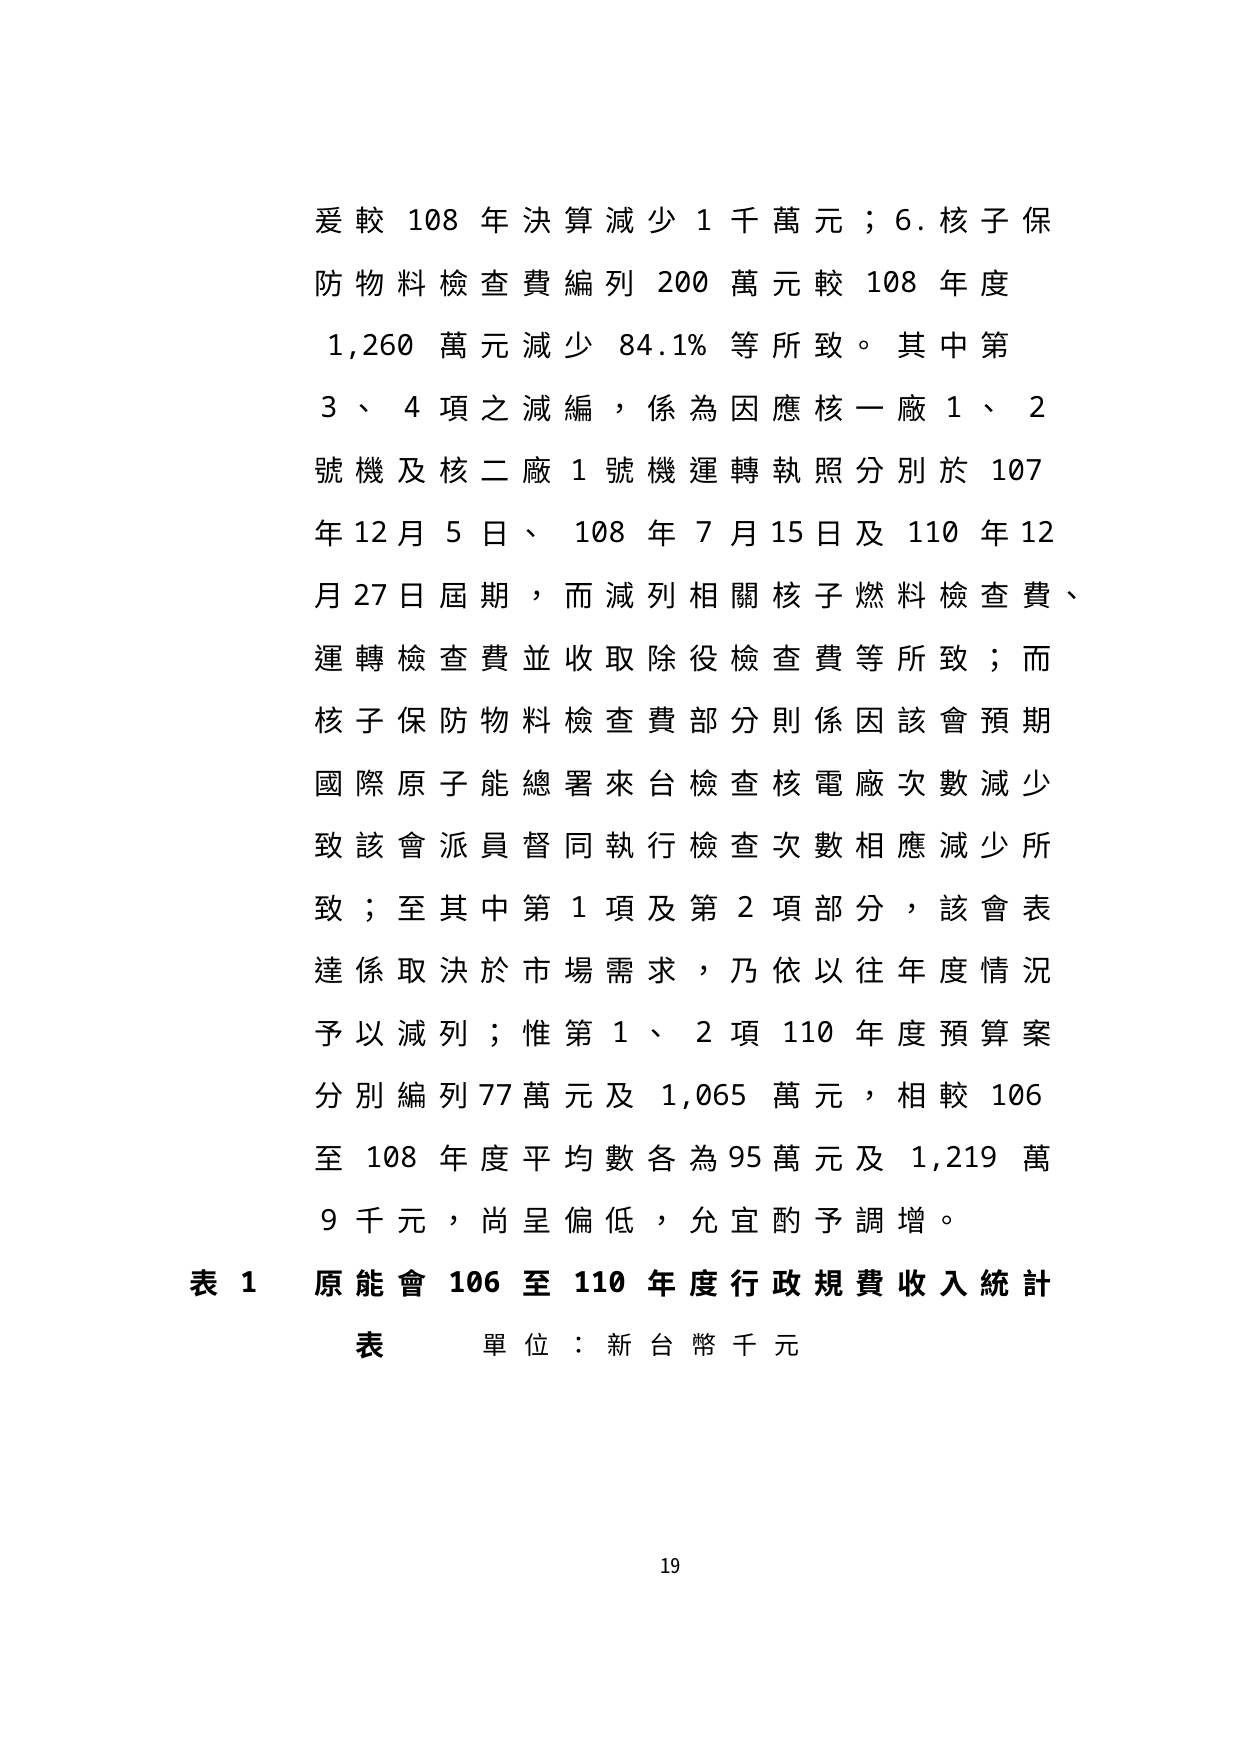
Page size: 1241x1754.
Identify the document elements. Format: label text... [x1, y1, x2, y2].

text 依原能會106至110年度行政規費收入統計表(詳表1)，該會110年度預算案「審查費」編列1億2,423萬7千元，較108年度決算數1億4,940萬7千元，減少2,517萬元(減幅16.8%）；主要係：1.110年度預算案所編輻射防護專業人員認可證書及操作人員輻射安全證書審查費77萬元較108年度決算數91萬8千元減少16.1%；2.放射性物質及可發生游離輻射設備審查費與檢查費編列1,065萬元較108年度決算數1,159萬5千元減少8.2%；3.核子燃料檢查費編列797萬8千元較108年度907萬4千元減少12.1%；4.核子反應器運轉檢查費收入編列4,787萬1千元較108年度5,444萬4千元減少12.1%；5.未再編列龍門電廠建廠檢查費，爰較108年決算減少1千萬元；6.核子保防物料檢查費編列200萬元較108年度1,260萬元減少84.1%等所致。其中第3、4項之減編，係為因應核一廠1、2號機及核二廠1號機運轉執照分別於107年12月5日、108年7月15日及110年12月27日屆期，而減列相關核子燃料檢查費、運轉檢查費並收取除役檢查費等所致；而核子保防物料檢查費部分則係因該會預期國際原子能總署來台檢查核電廠次數減少致該會派員督同執行檢查次數相應減少所致；至其中第1項及第2項部分，該會表達係取決於市場需求，乃依以往年度情況予以減列；惟第1、2項110年度預算案分別編列77萬元及1,065萬元，相較106至108年度平均數各為95萬元及1,219萬9千元，尚呈偏低，允宜酌予調增。 [242, 177, 1058, 1240]
text 表1 原能會106至110年度行政規費收入統計表 單位：新台幣千元 [183, 1240, 1058, 1365]
